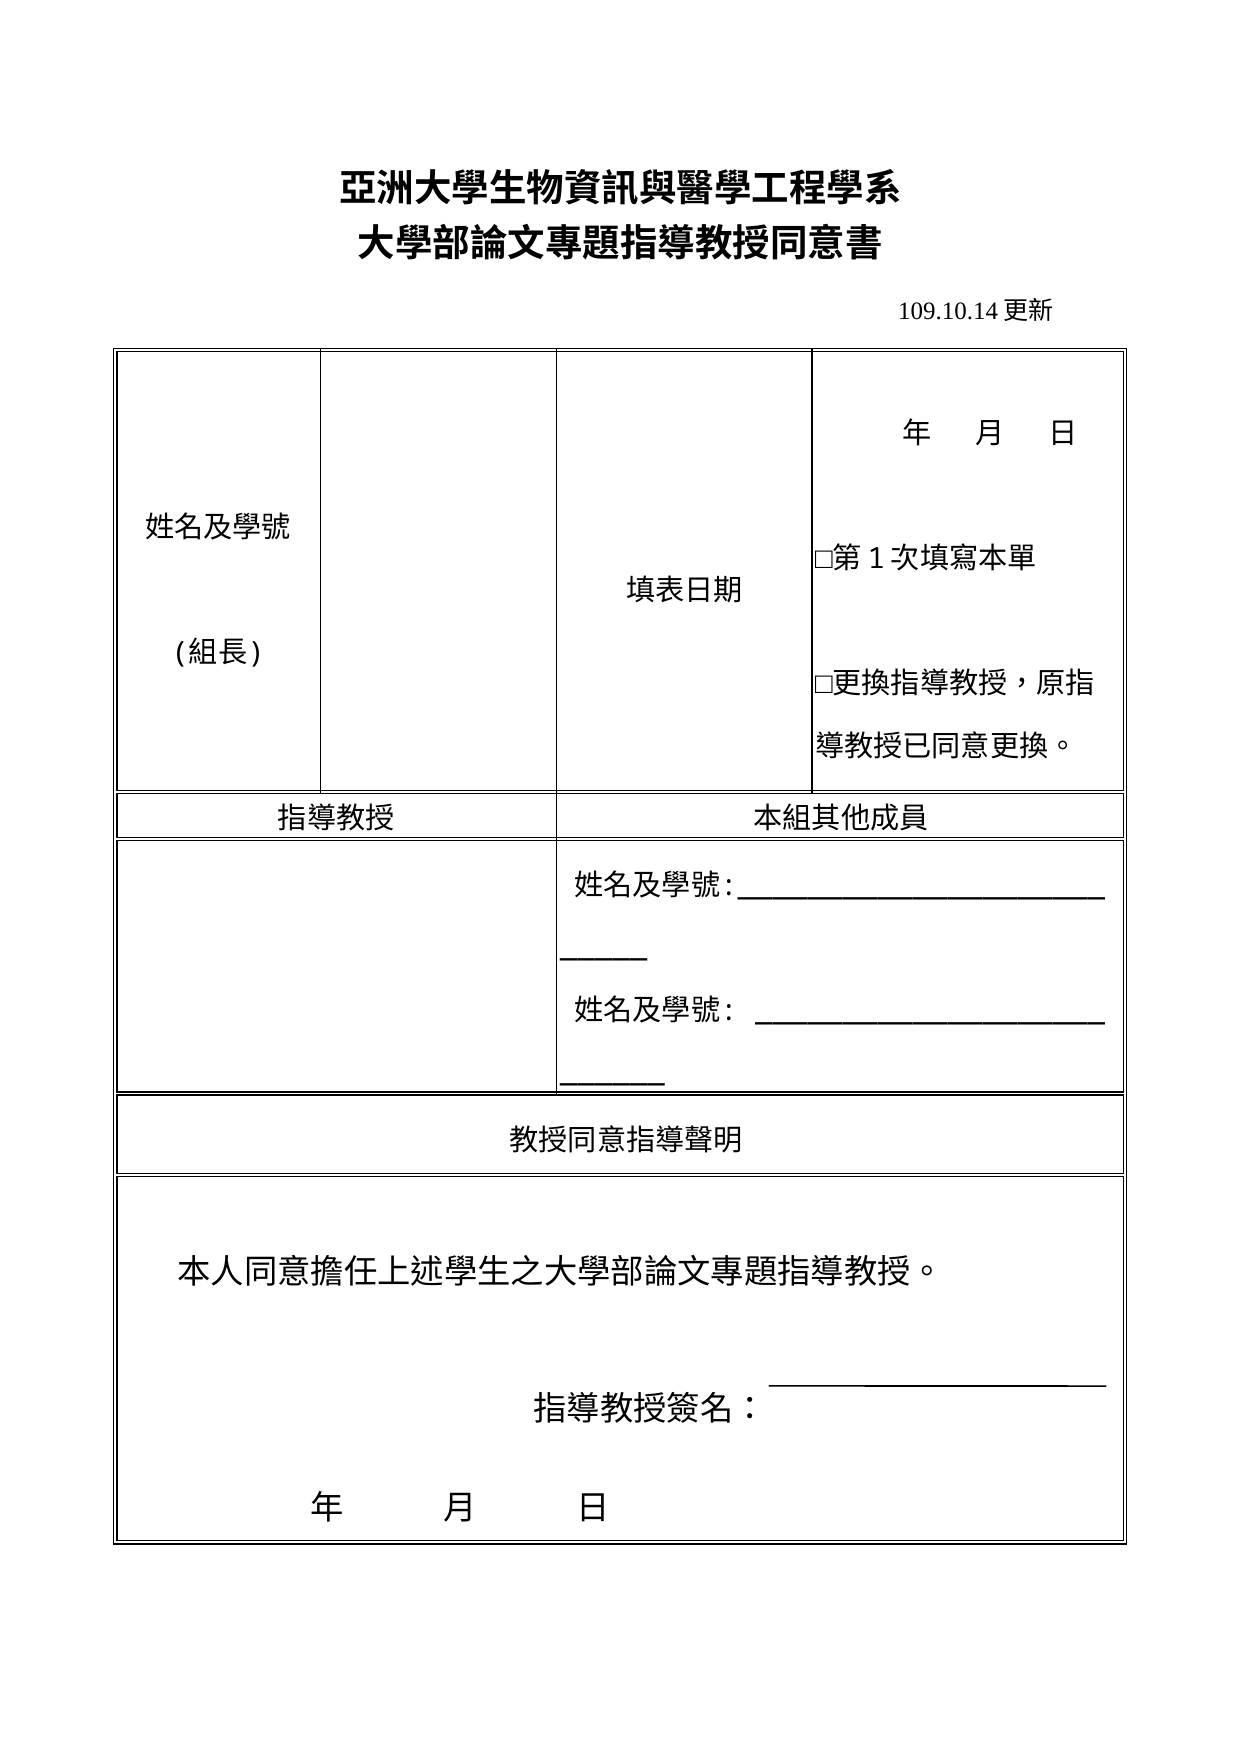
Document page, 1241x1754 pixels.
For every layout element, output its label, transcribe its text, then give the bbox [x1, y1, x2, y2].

table_cell 教授同意指導聲明 [118, 1096, 1123, 1173]
table_cell 指導教授 [118, 794, 556, 837]
table_header 年 月 日 □第1次填寫本單 □更換指導教授，原指導教授已同意更換。 [813, 352, 1123, 789]
table_header 填表日期 [557, 352, 811, 789]
text 109.10.14更新 [187, 267, 1053, 329]
table_header [321, 352, 556, 789]
table_cell [118, 841, 556, 1091]
table_cell 姓名及學號:__________________________ 姓名及學號: __________________________ [557, 841, 1123, 1091]
text 大學部論文專題指導教授同意書 [187, 212, 1053, 267]
table_cell 本組其他成員 [557, 794, 1123, 837]
table_header 姓名及學號 (組長) [118, 352, 320, 789]
table_cell 本人同意擔任上述學生之大學部論文專題指導教授。 指導教授簽名： 年 月 日 [118, 1177, 1123, 1540]
text 亞洲大學生物資訊與醫學工程學系 [187, 158, 1053, 212]
